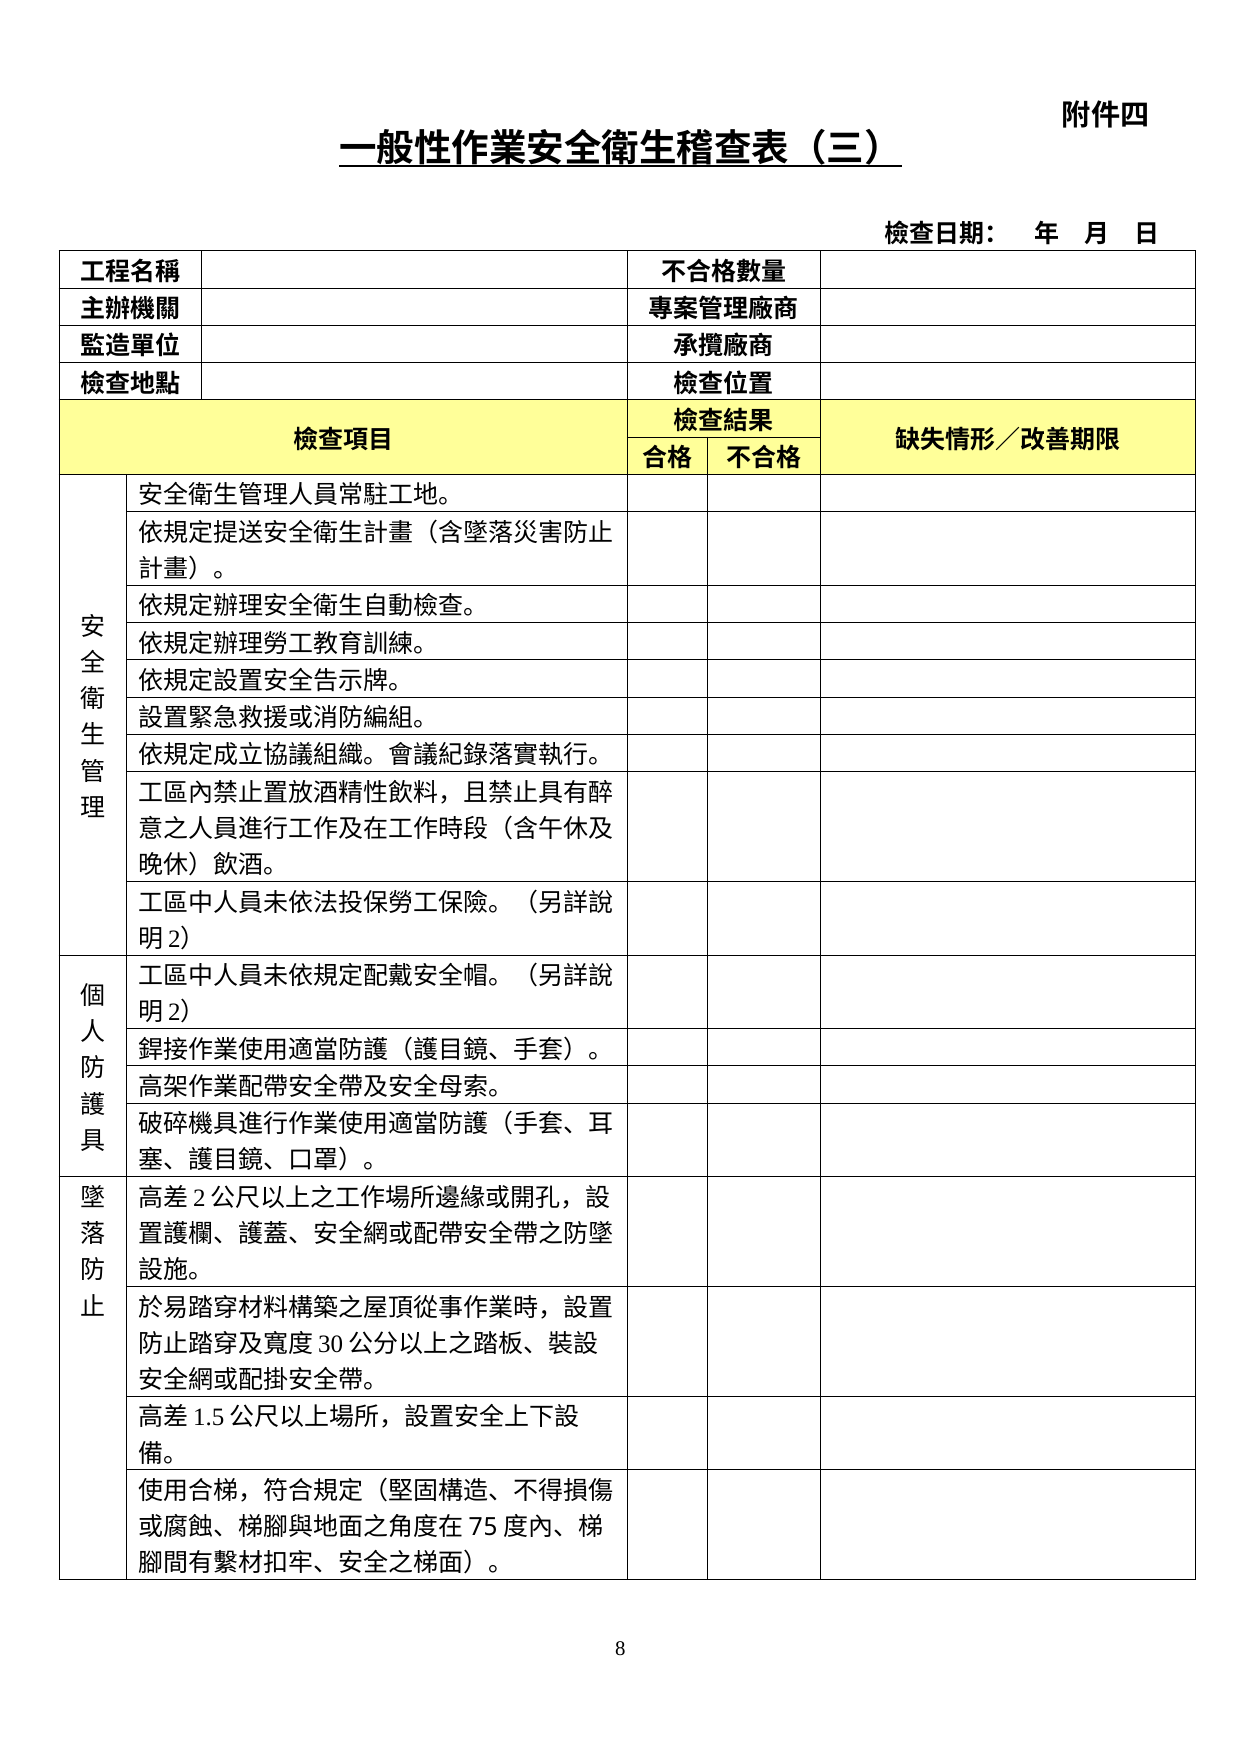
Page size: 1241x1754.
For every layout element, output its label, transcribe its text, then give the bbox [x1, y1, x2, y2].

table_cell 銲接作業使用適當防護（護目鏡、手套）。 [127, 1029, 627, 1065]
table_cell [628, 1397, 707, 1469]
table_cell [821, 1397, 1195, 1469]
table_cell [202, 326, 627, 362]
table_cell 破碎機具進行作業使用適當防護（手套、耳塞、護目鏡、口罩）。 [127, 1104, 627, 1176]
table_cell [708, 475, 820, 511]
table_cell [628, 512, 707, 585]
table_cell [708, 1397, 820, 1469]
table_cell 檢查位置 [628, 363, 820, 399]
text 一般性作業安全衛生稽查表（三） [59, 118, 1181, 172]
table_cell [708, 882, 820, 954]
table_cell [821, 1470, 1195, 1579]
table_cell 高架作業配帶安全帶及安全母索。 [127, 1066, 627, 1103]
table_cell 安全衛生管理 [60, 475, 126, 954]
table_cell [628, 586, 707, 622]
table_cell [821, 1029, 1195, 1065]
table_cell 檢查項目 [60, 400, 627, 474]
table_cell [628, 623, 707, 659]
table_cell 依規定提送安全衛生計畫（含墜落災害防止計畫）。 [127, 512, 627, 585]
table_cell [628, 1029, 707, 1065]
table_cell 缺失情形／改善期限 [821, 400, 1195, 474]
table_cell 高差1.5公尺以上場所，設置安全上下設備。 [127, 1397, 627, 1469]
text 附件四 [1062, 92, 1194, 134]
table_cell 高差2公尺以上之工作場所邊緣或開孔，設置護欄、護蓋、安全網或配帶安全帶之防墜設施。 [127, 1177, 627, 1286]
table_cell 依規定辦理安全衛生自動檢查。 [127, 586, 627, 622]
table_cell 工區內禁止置放酒精性飲料，且禁止具有醉意之人員進行工作及在工作時段（含午休及晚休）飲酒。 [127, 772, 627, 881]
table_cell [708, 1029, 820, 1065]
table_cell [821, 698, 1195, 734]
table_cell [708, 1104, 820, 1176]
table_cell [821, 660, 1195, 697]
table_cell 墜落防止 [60, 1177, 126, 1579]
table_cell [708, 735, 820, 771]
table_cell [628, 660, 707, 697]
table_cell 承攬廠商 [628, 326, 820, 362]
table_cell 檢查地點 [60, 363, 201, 399]
table_header 不合格數量 [628, 251, 820, 287]
table_cell [708, 1470, 820, 1579]
table_cell [628, 882, 707, 954]
table_cell 於易踏穿材料構築之屋頂從事作業時，設置防止踏穿及寬度30公分以上之踏板、裝設安全網或配掛安全帶。 [127, 1287, 627, 1396]
table_cell [628, 1066, 707, 1103]
table_cell [821, 735, 1195, 771]
table_cell [821, 772, 1195, 881]
table_cell 依規定辦理勞工教育訓練。 [127, 623, 627, 659]
table_cell [708, 956, 820, 1028]
table_cell 主辦機關 [60, 289, 201, 325]
table_cell [708, 512, 820, 585]
table_cell 監造單位 [60, 326, 201, 362]
table_cell [628, 1287, 707, 1396]
table_cell [821, 363, 1195, 399]
table_cell [821, 1177, 1195, 1286]
table_cell 依規定設置安全告示牌。 [127, 660, 627, 697]
table_cell [202, 363, 627, 399]
table_header 工程名稱 [60, 251, 201, 287]
table_cell [628, 1177, 707, 1286]
table_cell [821, 512, 1195, 585]
table_cell [628, 475, 707, 511]
table_header [821, 251, 1195, 287]
table_cell [821, 586, 1195, 622]
table_cell [821, 1287, 1195, 1396]
table_cell 工區中人員未依法投保勞工保險。（另詳說明2） [127, 882, 627, 954]
table_cell 工區中人員未依規定配戴安全帽。（另詳說明2） [127, 956, 627, 1028]
table_cell 個人 防護具 [60, 956, 126, 1176]
table_cell [821, 623, 1195, 659]
table_cell [202, 289, 627, 325]
table_cell [708, 772, 820, 881]
table_cell [628, 1104, 707, 1176]
table_cell 專案管理廠商 [628, 289, 820, 325]
table_cell [708, 586, 820, 622]
table_cell [708, 1066, 820, 1103]
table_cell 合格 [628, 438, 707, 474]
table_cell [628, 956, 707, 1028]
text 檢查日期： 年 月 日 [59, 214, 1181, 250]
table_cell [628, 772, 707, 881]
table_cell 設置緊急救援或消防編組。 [127, 698, 627, 734]
table_cell [821, 956, 1195, 1028]
table_cell [821, 326, 1195, 362]
table_cell [708, 698, 820, 734]
table_cell [708, 1177, 820, 1286]
table_cell [628, 735, 707, 771]
table_cell [708, 1287, 820, 1396]
table_cell [628, 698, 707, 734]
table_cell 依規定成立協議組織。會議紀錄落實執行。 [127, 735, 627, 771]
table_cell [821, 1104, 1195, 1176]
table_cell [628, 1470, 707, 1579]
table_cell [821, 882, 1195, 954]
table_cell [821, 289, 1195, 325]
table_cell [821, 1066, 1195, 1103]
table_cell [708, 660, 820, 697]
table_cell 不合格 [708, 438, 820, 474]
table_cell [708, 623, 820, 659]
table_header [202, 251, 627, 287]
table_cell 使用合梯，符合規定（堅固構造、不得損傷或腐蝕、梯腳與地面之角度在75度內、梯腳間有繫材扣牢、安全之梯面）。 [127, 1470, 627, 1579]
table_cell 檢查結果 [628, 400, 820, 437]
table_cell 安全衛生管理人員常駐工地。 [127, 475, 627, 511]
table_cell [821, 475, 1195, 511]
